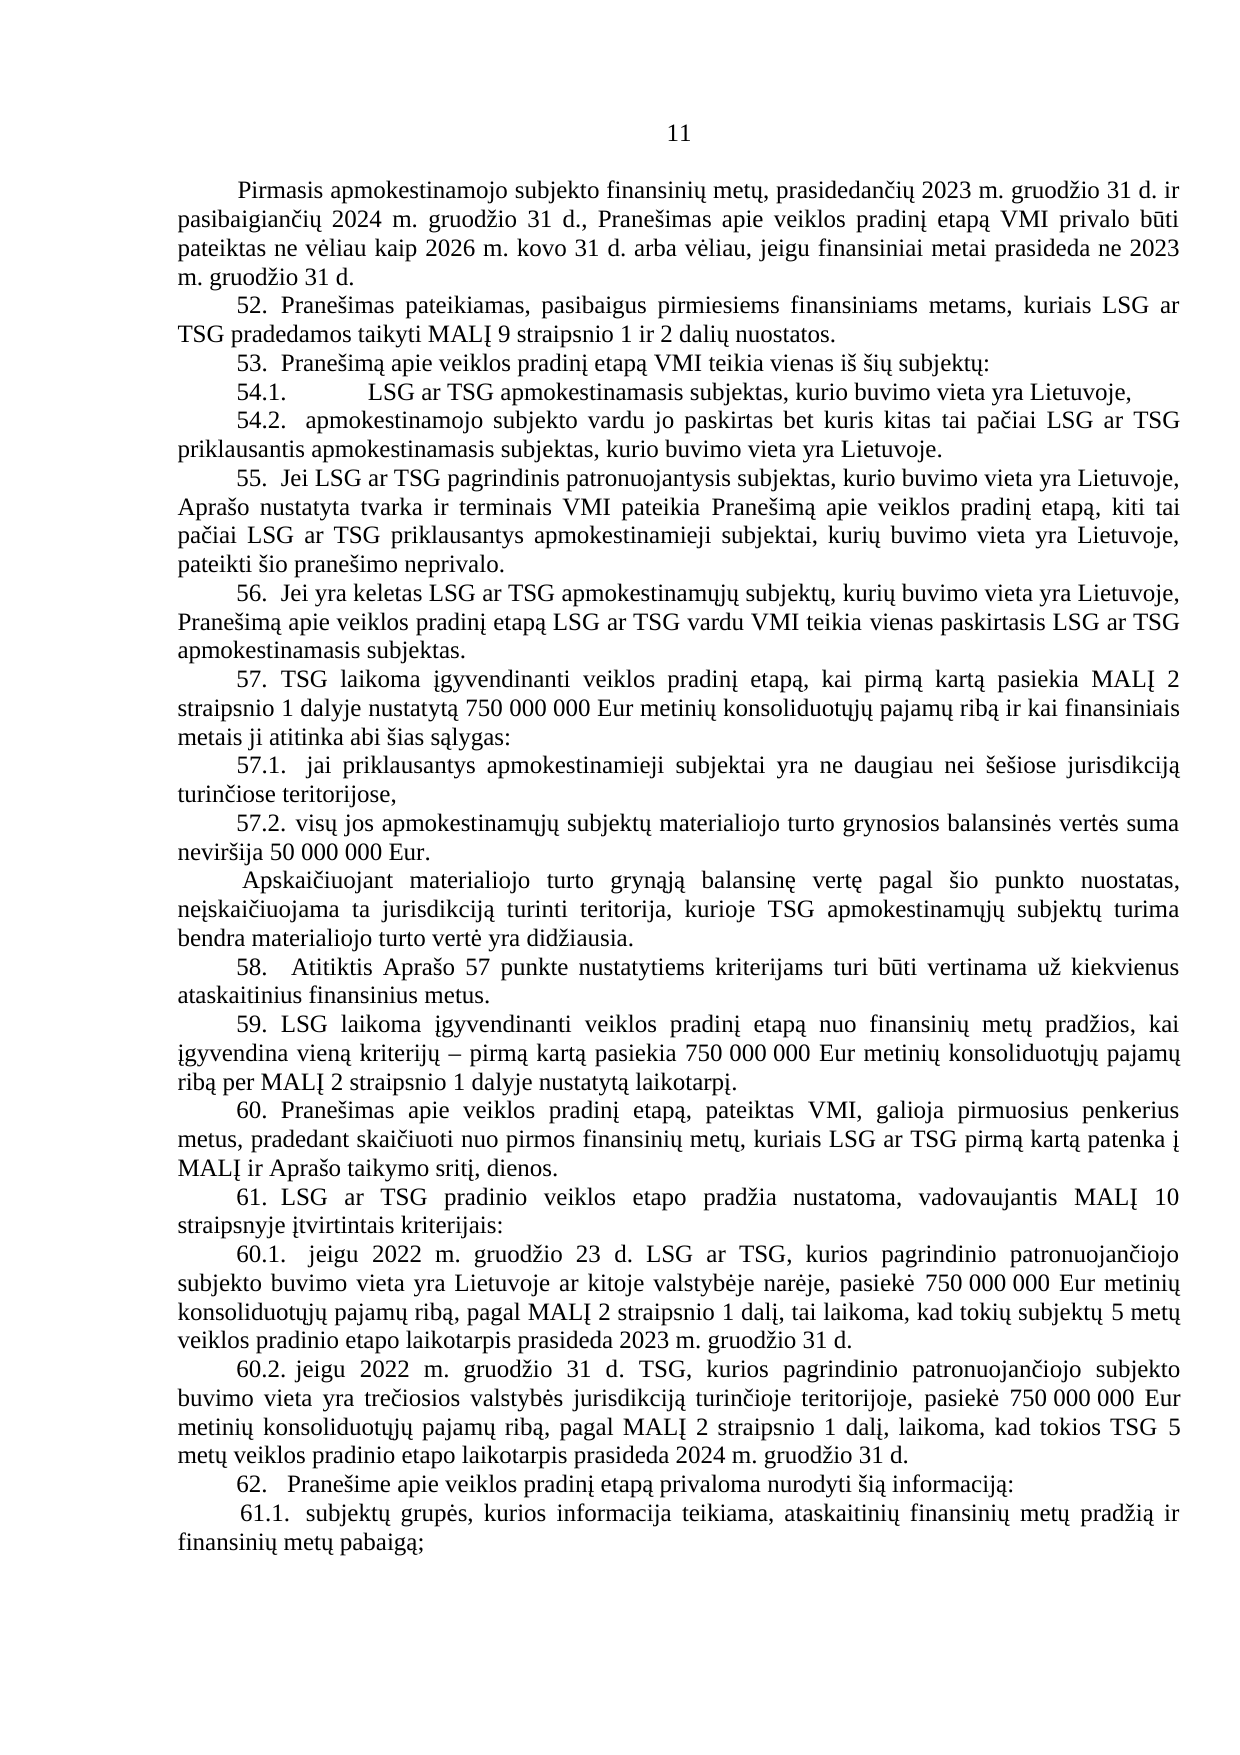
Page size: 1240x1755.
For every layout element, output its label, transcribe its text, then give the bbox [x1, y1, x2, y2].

text 61.1. subjektų grupės, kurios informacija teikiama, ataskaitinių finansinių metų pradžią ir finansinių metų pabaigą; [177, 1498, 1181, 1556]
text 62. Pranešime apie veiklos pradinį etapą privaloma nurodyti šią informaciją: [177, 1469, 1181, 1498]
text 58. Atitiktis Aprašo 57 punkte nustatytiems kriterijams turi būti vertinama už kiekvienus ataskaitinius finansinius metus. [177, 952, 1181, 1009]
text 57. TSG laikoma įgyvendinanti veiklos pradinį etapą, kai pirmą kartą pasiekia MALĮ 2 straipsnio 1 dalyje nustatytą 750 000 000 Eur metinių konsoliduotųjų pajamų ribą ir kai finansiniais metais ji atitinka abi šias sąlygas: [177, 664, 1181, 751]
text Apskaičiuojant materialiojo turto grynąją balansinę vertę pagal šio punkto nuostatas, neįskaičiuojama ta jurisdikciją turinti teritorija, kurioje TSG apmokestinamųjų subjektų turima bendra materialiojo turto vertė yra didžiausia. [177, 866, 1181, 952]
text 59. LSG laikoma įgyvendinanti veiklos pradinį etapą nuo finansinių metų pradžios, kai įgyvendina vieną kriterijų ‒ pirmą kartą pasiekia 750 000 000 Eur metinių konsoliduotųjų pajamų ribą per MALĮ 2 straipsnio 1 dalyje nustatytą laikotarpį. [177, 1009, 1181, 1096]
text 52. Pranešimas pateikiamas, pasibaigus pirmiesiems finansiniams metams, kuriais LSG ar TSG pradedamos taikyti MALĮ 9 straipsnio 1 ir 2 dalių nuostatos. [177, 291, 1181, 348]
text 53. Pranešimą apie veiklos pradinį etapą VMI teikia vienas iš šių subjektų: [177, 348, 1181, 377]
text 55. Jei LSG ar TSG pagrindinis patronuojantysis subjektas, kurio buvimo vieta yra Lietuvoje, Aprašo nustatyta tvarka ir terminais VMI pateikia Pranešimą apie veiklos pradinį etapą, kiti tai pačiai LSG ar TSG priklausantys apmokestinamieji subjektai, kurių buvimo vieta yra Lietuvoje, pateikti šio pranešimo neprivalo. [177, 463, 1181, 578]
text 57.1. jai priklausantys apmokestinamieji subjektai yra ne daugiau nei šešiose jurisdikciją turinčiose teritorijose, [177, 751, 1181, 808]
text 54.1. LSG ar TSG apmokestinamasis subjektas, kurio buvimo vieta yra Lietuvoje, [236, 377, 1181, 406]
text 60.2. jeigu 2022 m. gruodžio 31 d. TSG, kurios pagrindinio patronuojančiojo subjekto buvimo vieta yra trečiosios valstybės jurisdikciją turinčioje teritorijoje, pasiekė 750 000 000 Eur metinių konsoliduotųjų pajamų ribą, pagal MALĮ 2 straipsnio 1 dalį, laikoma, kad tokios TSG 5 metų veiklos pradinio etapo laikotarpis prasideda 2024 m. gruodžio 31 d. [177, 1354, 1181, 1469]
text 56. Jei yra keletas LSG ar TSG apmokestinamųjų subjektų, kurių buvimo vieta yra Lietuvoje, Pranešimą apie veiklos pradinį etapą LSG ar TSG vardu VMI teikia vienas paskirtasis LSG ar TSG apmokestinamasis subjektas. [177, 578, 1181, 664]
text 54.2. apmokestinamojo subjekto vardu jo paskirtas bet kuris kitas tai pačiai LSG ar TSG priklausantis apmokestinamasis subjektas, kurio buvimo vieta yra Lietuvoje. [177, 406, 1181, 463]
text 60. Pranešimas apie veiklos pradinį etapą, pateiktas VMI, galioja pirmuosius penkerius metus, pradedant skaičiuoti nuo pirmos finansinių metų, kuriais LSG ar TSG pirmą kartą patenka į MALĮ ir Aprašo taikymo sritį, dienos. [177, 1096, 1181, 1182]
text 60.1. jeigu 2022 m. gruodžio 23 d. LSG ar TSG, kurios pagrindinio patronuojančiojo subjekto buvimo vieta yra Lietuvoje ar kitoje valstybėje narėje, pasiekė 750 000 000 Eur metinių konsoliduotųjų pajamų ribą, pagal MALĮ 2 straipsnio 1 dalį, tai laikoma, kad tokių subjektų 5 metų veiklos pradinio etapo laikotarpis prasideda 2023 m. gruodžio 31 d. [177, 1239, 1181, 1354]
text 61. LSG ar TSG pradinio veiklos etapo pradžia nustatoma, vadovaujantis MALĮ 10 straipsnyje įtvirtintais kriterijais: [177, 1182, 1181, 1239]
text 57.2. visų jos apmokestinamųjų subjektų materialiojo turto grynosios balansinės vertės suma neviršija 50 000 000 Eur. [177, 808, 1181, 866]
text Pirmasis apmokestinamojo subjekto finansinių metų, prasidedančių 2023 m. gruodžio 31 d. ir pasibaigiančių 2024 m. gruodžio 31 d., Pranešimas apie veiklos pradinį etapą VMI privalo būti pateiktas ne vėliau kaip 2026 m. kovo 31 d. arba vėliau, jeigu finansiniai metai prasideda ne 2023 m. gruodžio 31 d. [177, 176, 1181, 291]
